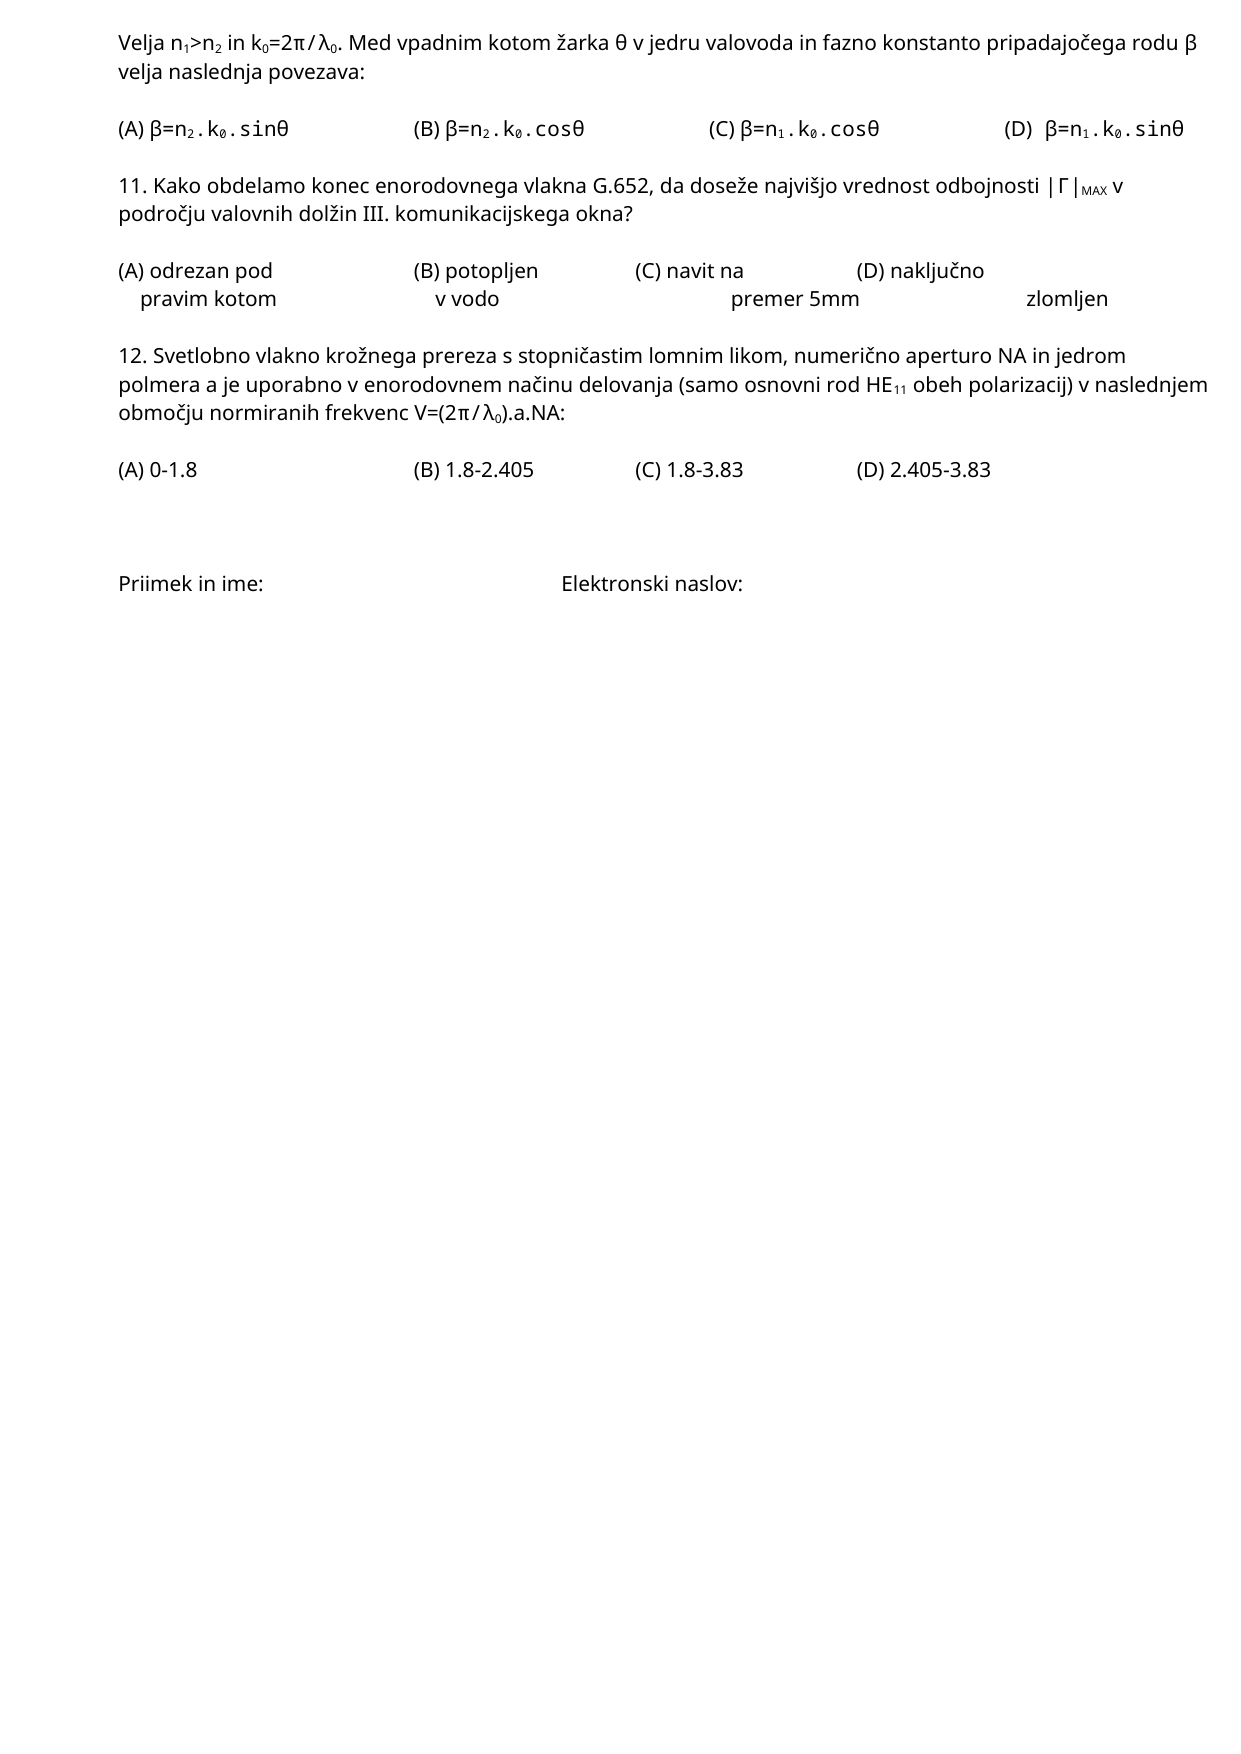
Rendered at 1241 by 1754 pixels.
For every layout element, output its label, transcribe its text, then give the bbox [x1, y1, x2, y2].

text (A) β=n2.k0.sinθ (B) β=n2.k0.cosθ (C) β=n1.k0.cosθ (D) β=n1.k0.sinθ [118, 114, 1212, 142]
text pravim kotom v vodo premer 5mm zlomljen [118, 284, 1212, 313]
text 11. Kako obdelamo konec enorodovnega vlakna G.652, da doseže najvišjo vrednost odbojnosti |Γ|MAX v področju valovnih dolžin III. komunikacijskega okna? [118, 171, 1212, 228]
text (A) 0-1.8 (B) 1.8-2.405 (C) 1.8-3.83 (D) 2.405-3.83 [118, 455, 1212, 483]
text Priimek in ime: Elektronski naslov: [118, 569, 1212, 597]
text 12. Svetlobno vlakno krožnega prereza s stopničastim lomnim likom, numerično aperturo NA in jedrom polmera a je uporabno v enorodovnem načinu delovanja (samo osnovni rod HE11 obeh polarizacij) v naslednjem območju normiranih frekvenc V=(2π/λ0).a.NA: [118, 341, 1212, 427]
text Velja n1>n2 in k0=2π/λ0. Med vpadnim kotom žarka θ v jedru valovoda in fazno konstanto pripadajočega rodu β velja naslednja povezava: [118, 28, 1212, 85]
text (A) odrezan pod (B) potopljen (C) navit na (D) naključno [118, 256, 1212, 284]
